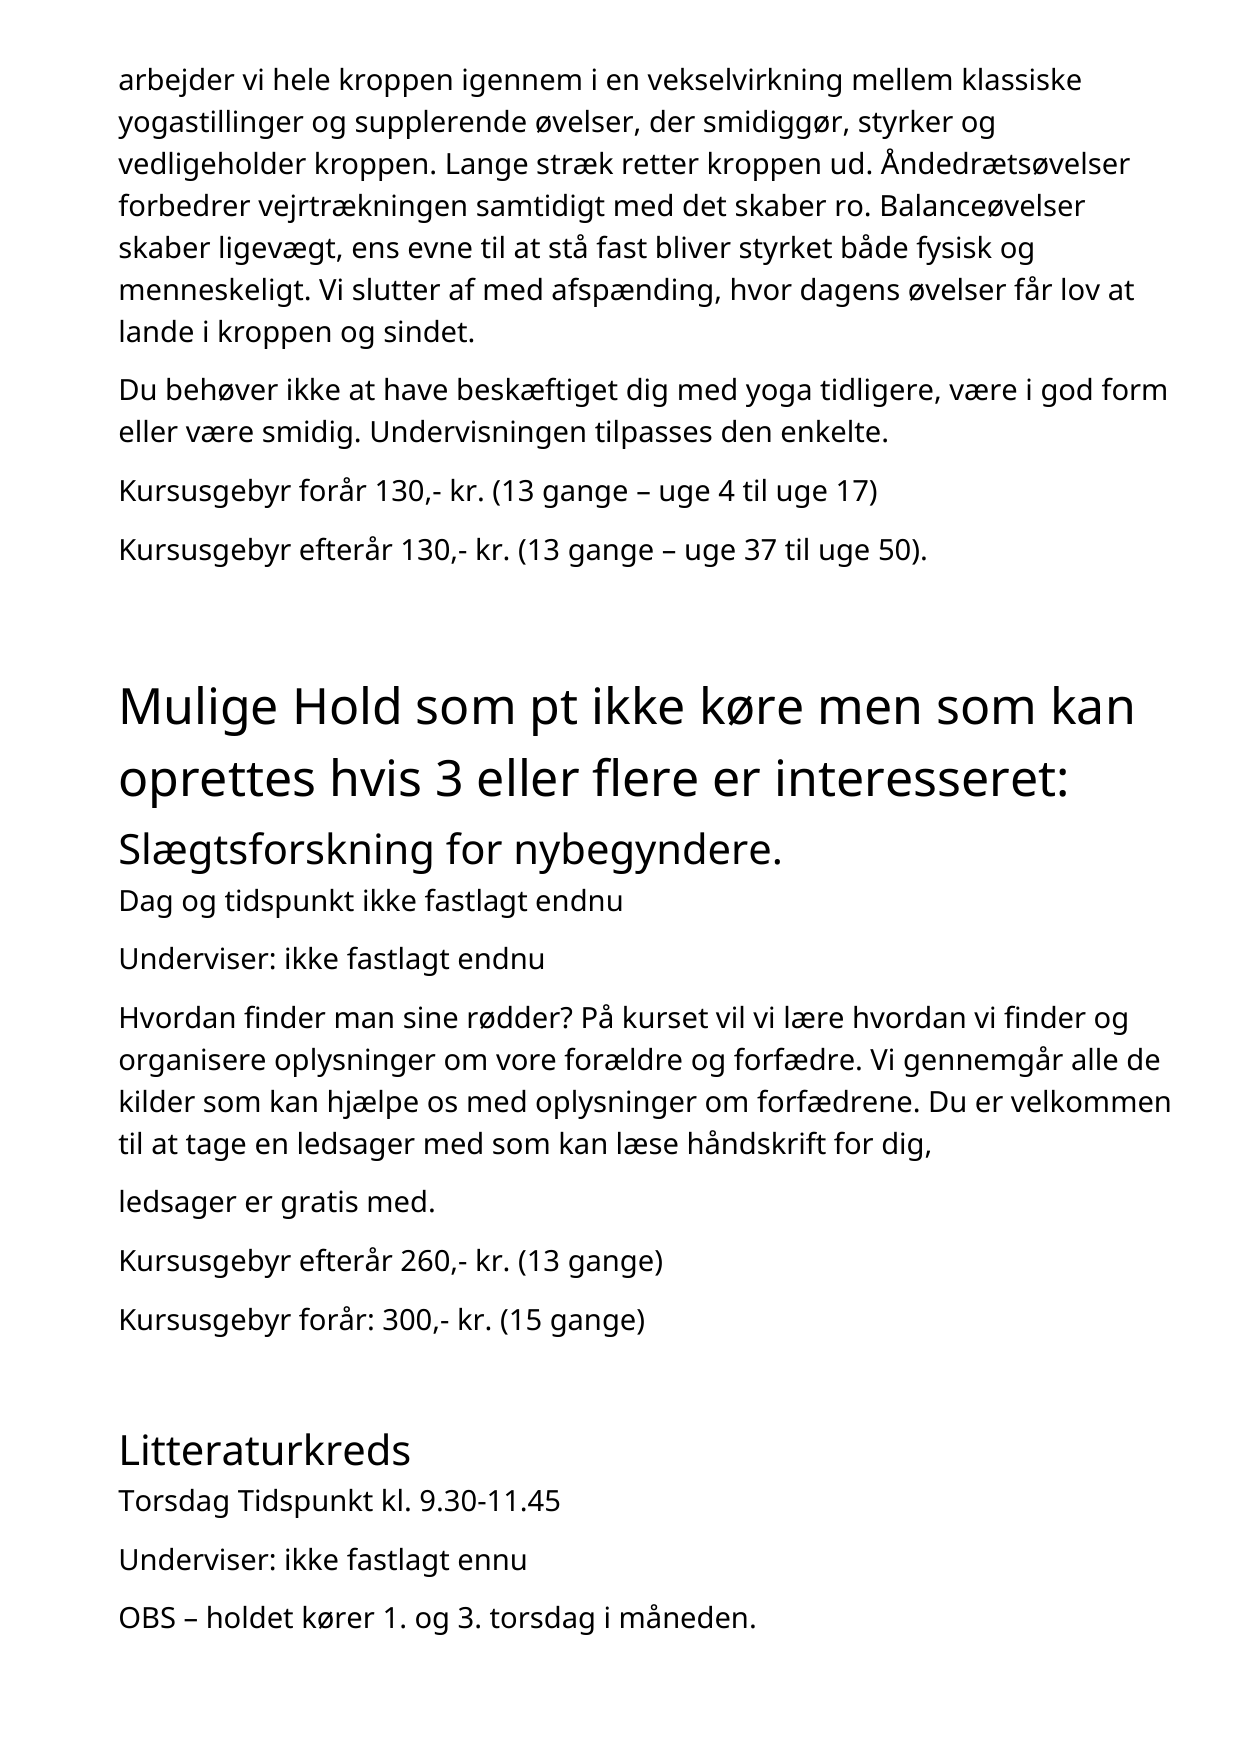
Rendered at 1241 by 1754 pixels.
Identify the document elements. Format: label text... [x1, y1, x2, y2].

subtitle Litteraturkreds [118, 1420, 1181, 1477]
text Du behøver ikke at have beskæftiget dig med yoga tidligere, være i god form eller være smidig. Undervisningen tilpasses den enkelte. [118, 369, 1181, 451]
text Torsdag Tidspunkt kl. 9.30-11.45 [118, 1481, 1181, 1520]
text Hvordan finder man sine rødder? På kurset vil vi lære hvordan vi finder og organisere oplysninger om vore forældre og forfædre. Vi gennemgår alle de kilder som kan hjælpe os med oplysninger om forfædrene. Du er velkommen til at tage en ledsager med som kan læse håndskrift for dig, [118, 997, 1181, 1163]
text Underviser: ikke fastlagt ennu [118, 1539, 1181, 1579]
text Kursusgebyr forår 130,- kr. (13 gange – uge 4 til uge 17) [118, 470, 1181, 510]
subtitle Slægtsforskning for nybegyndere. [118, 820, 1181, 876]
text ledsager er gratis med. [118, 1182, 1181, 1221]
text Kursusgebyr forår: 300,- kr. (15 gange) [118, 1299, 1181, 1339]
subtitle Mulige Hold som pt ikke køre men som kan oprettes hvis 3 eller flere er interesseret: [118, 671, 1181, 811]
text Kursusgebyr efterår 130,- kr. (13 gange – uge 37 til uge 50). [118, 529, 1181, 568]
text arbejder vi hele kroppen igennem i en vekselvirkning mellem klassiske yogastillinger og supplerende øvelser, der smidiggør, styrker og vedligeholder kroppen. Lange stræk retter kroppen ud. Åndedrætsøvelser forbedrer vejrtrækningen samtidigt med det skaber ro. Balanceøvelser skaber ligevægt, ens evne til at stå fast bliver styrket både fysisk og menneskeligt. Vi slutter af med afspænding, hvor dagens øvelser får lov at lande i kroppen og sindet. [118, 59, 1181, 351]
text OBS – holdet kører 1. og 3. torsdag i måneden. [118, 1598, 1181, 1637]
text Dag og tidspunkt ikke fastlagt endnu [118, 880, 1181, 919]
text Underviser: ikke fastlagt endnu [118, 938, 1181, 978]
text Kursusgebyr efterår 260,- kr. (13 gange) [118, 1240, 1181, 1280]
